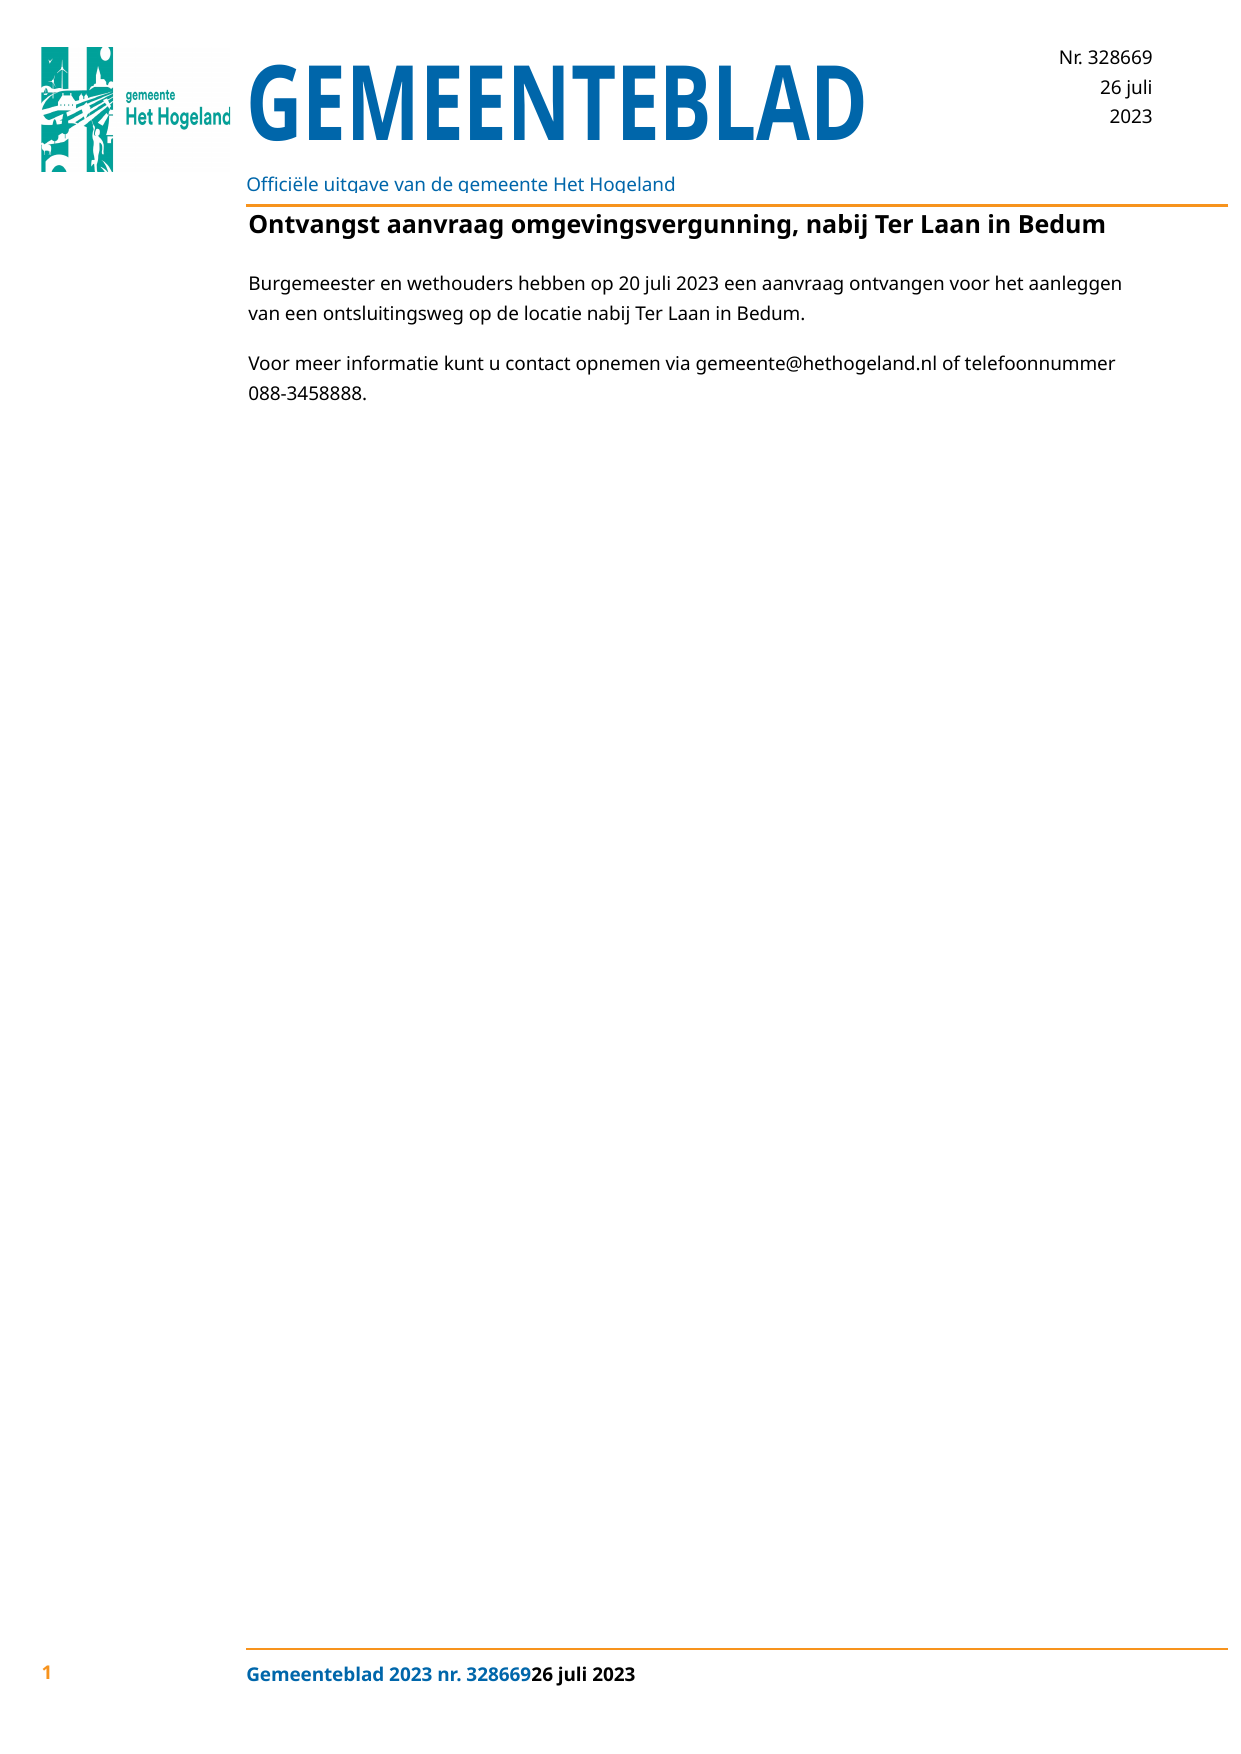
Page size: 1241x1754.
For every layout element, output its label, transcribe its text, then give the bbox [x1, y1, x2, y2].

text Ontvangst aanvraag omgevingsvergunning, nabij Ter Laan in Bedum [248, 207, 1152, 241]
text Voor meer informatie kunt u contact opnemen via gemeente@hethogeland.nl of telefoonnummer 088-3458888. [248, 350, 1152, 406]
picture [41, 47, 231, 172]
text Burgemeester en wethouders hebben op 20 juli 2023 een aanvraag ontvangen voor het aanleggen van een ontsluitingsweg op de locatie nabij Ter Laan in Bedum. [248, 270, 1152, 326]
